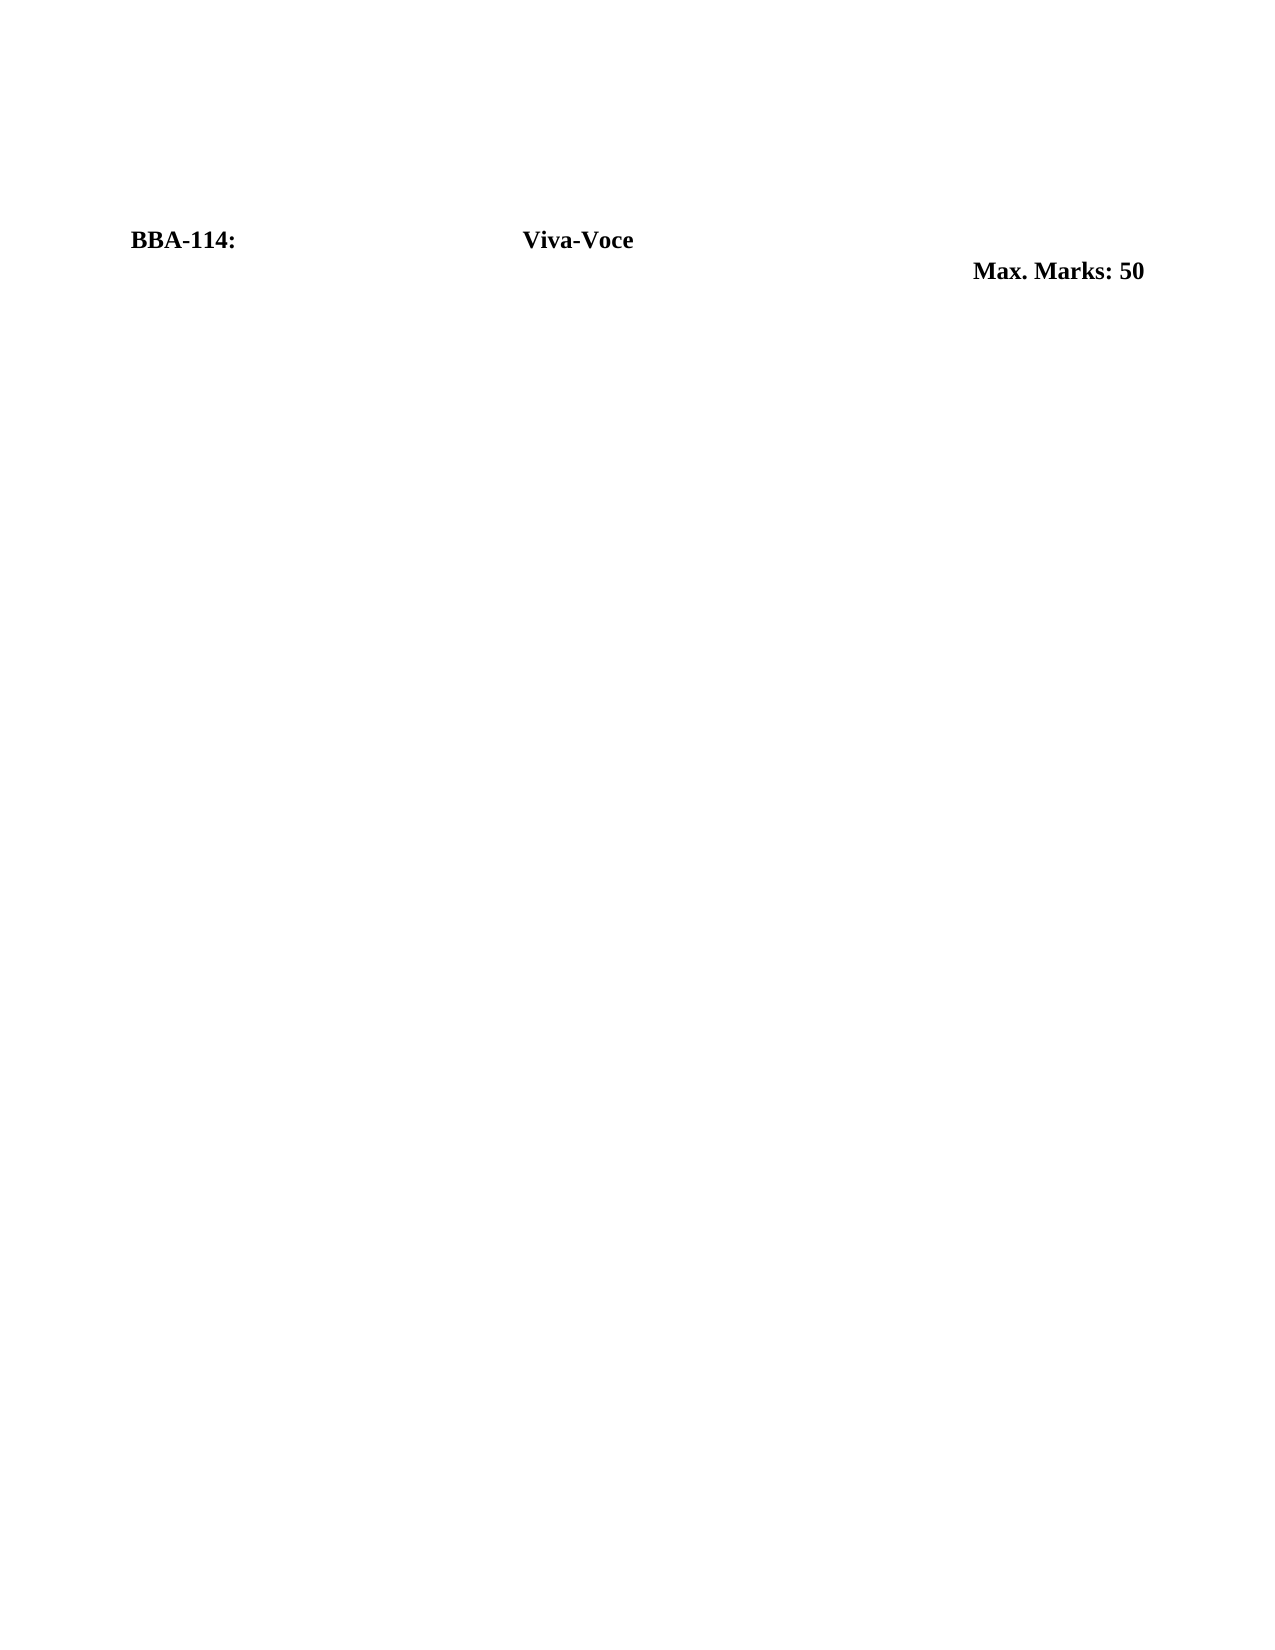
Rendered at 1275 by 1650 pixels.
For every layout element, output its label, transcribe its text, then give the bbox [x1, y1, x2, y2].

text Max. Marks: 50 [118, 256, 1144, 285]
text BBA-114: Viva-Voce [131, 226, 1157, 254]
